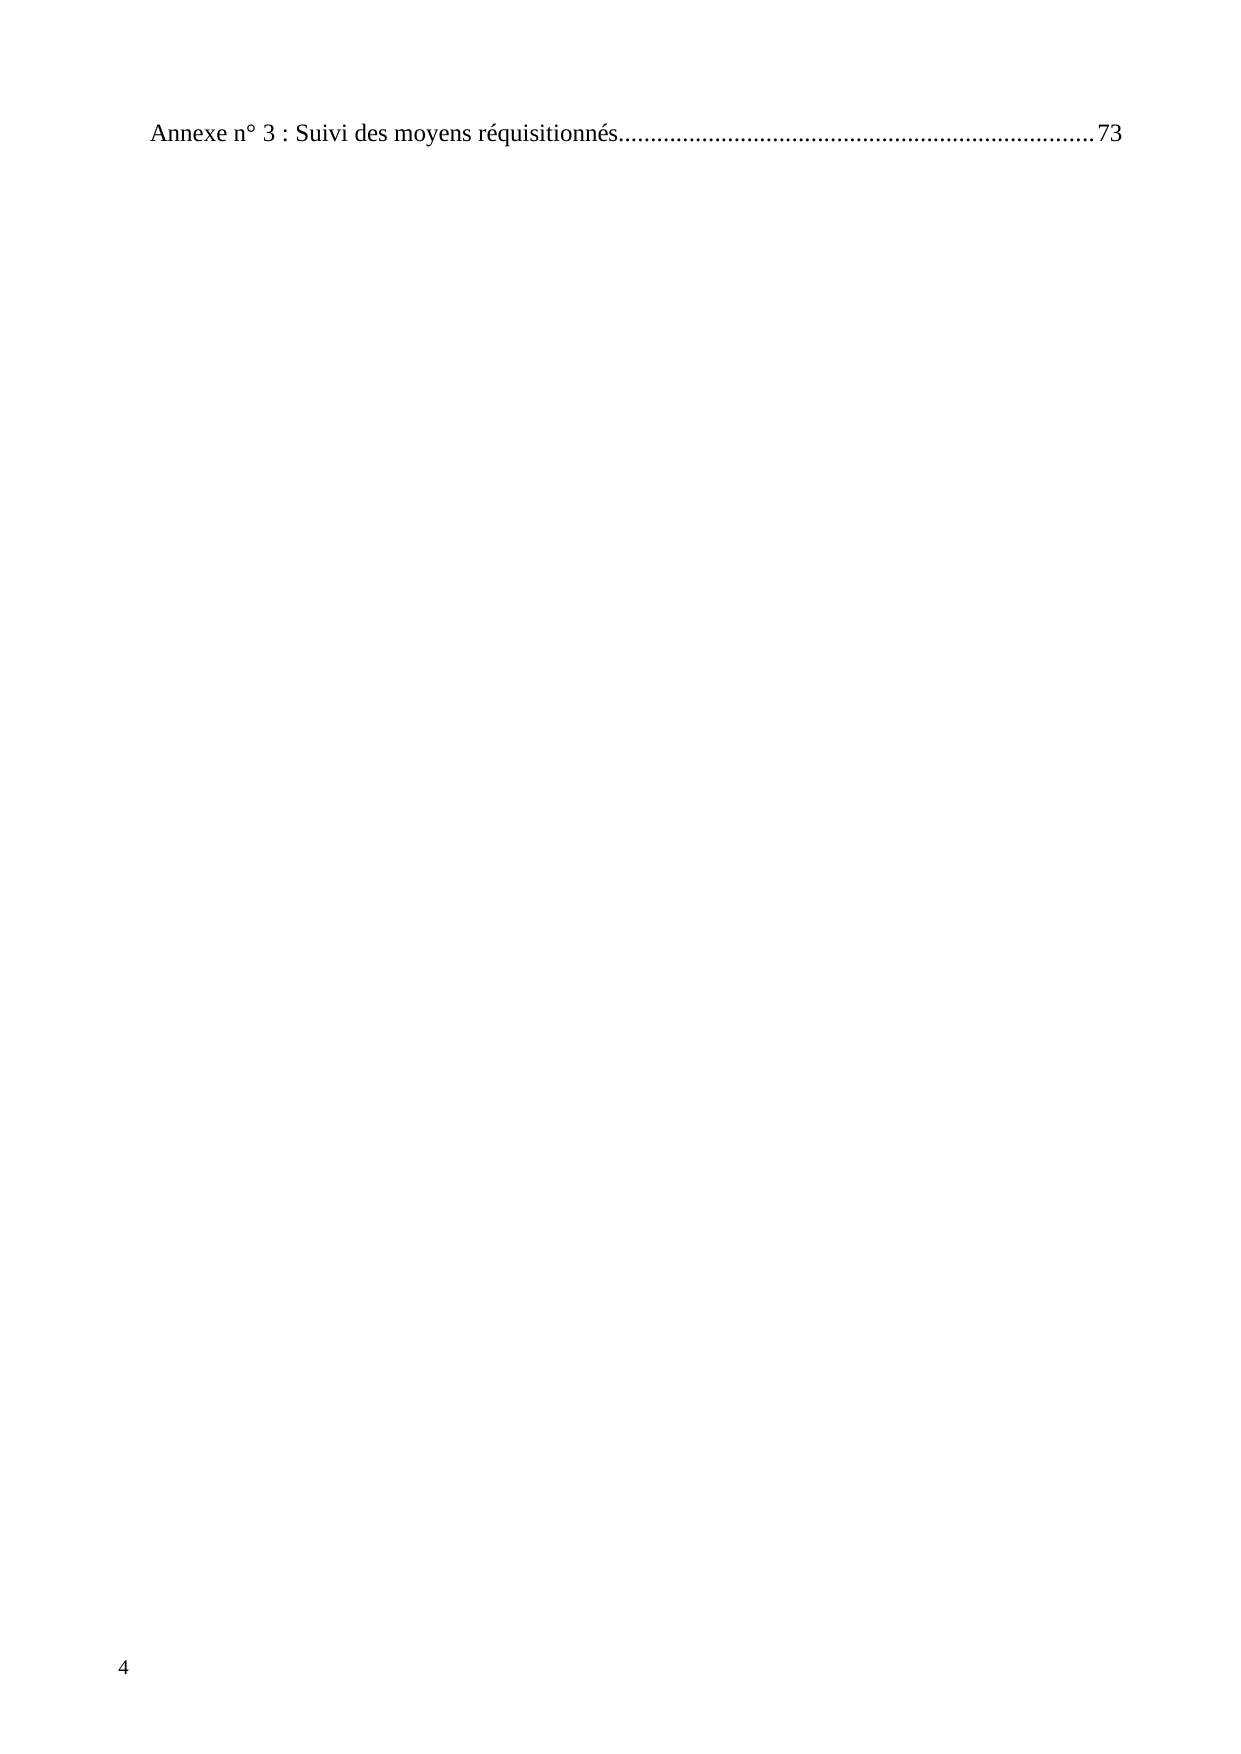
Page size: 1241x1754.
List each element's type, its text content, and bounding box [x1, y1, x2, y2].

text Annexe n° 3 : Suivi des moyens réquisitionnés 73 [143, 118, 1122, 147]
